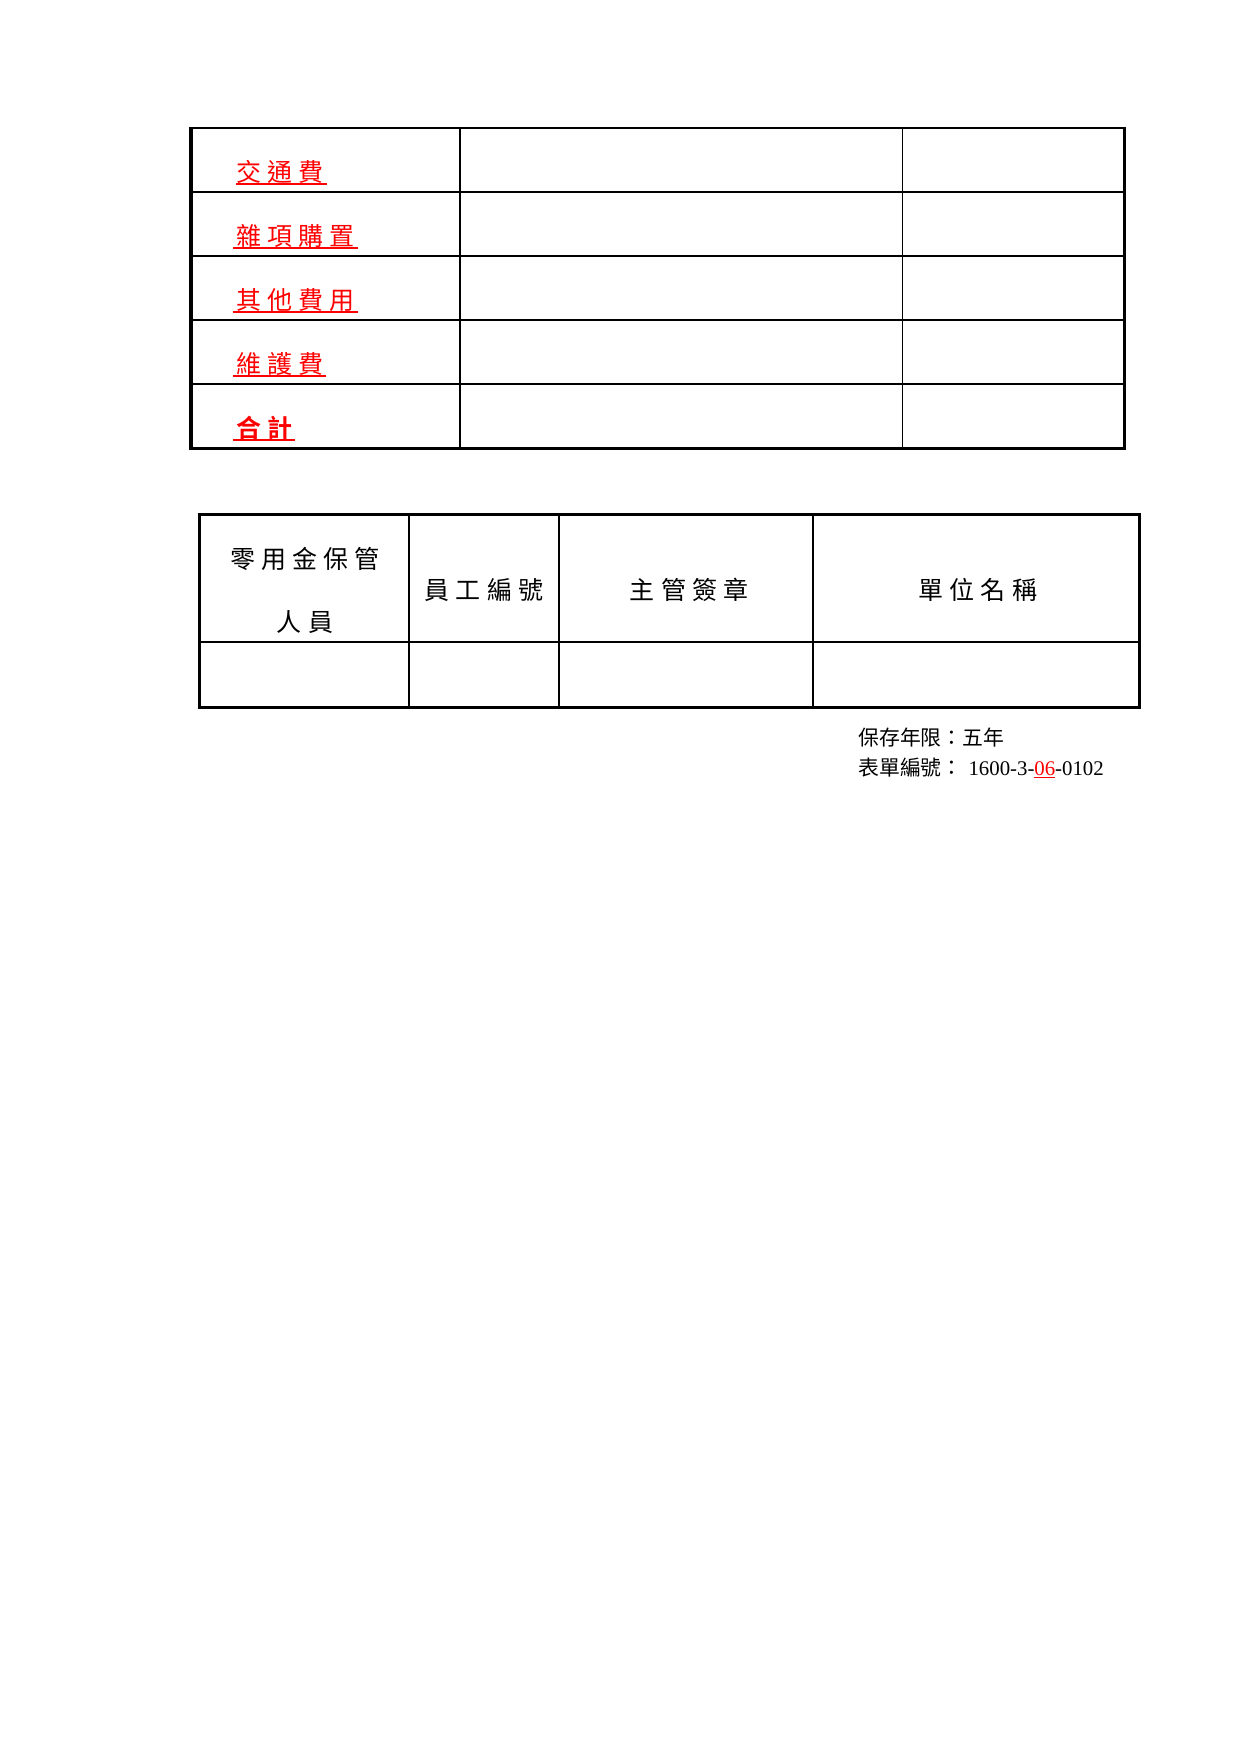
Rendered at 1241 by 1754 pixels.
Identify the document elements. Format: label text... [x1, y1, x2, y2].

table_cell 交通費 [193, 129, 459, 191]
table_cell [814, 643, 1138, 706]
table_cell [903, 385, 1123, 447]
table_header 單位名稱 [814, 516, 1138, 641]
table_cell [461, 321, 902, 383]
table_cell 合計 [193, 385, 459, 447]
table_cell 其他費用 [193, 257, 459, 319]
table_cell [461, 129, 902, 191]
table_header 員工編號 [410, 516, 558, 641]
table_cell [903, 129, 1123, 191]
table_cell 雜項購置 [193, 193, 459, 255]
table_cell [903, 193, 1123, 255]
table_cell [461, 385, 902, 447]
table_cell [903, 321, 1123, 383]
table_cell [560, 643, 812, 706]
table_cell [410, 643, 558, 706]
table_cell [201, 643, 408, 706]
table_cell [461, 193, 902, 255]
table_cell 維護費 [193, 321, 459, 383]
table_cell [461, 257, 902, 319]
table_cell [903, 257, 1123, 319]
table_header 零用金保管人員 [201, 516, 408, 641]
table_header 主管簽章 [560, 516, 812, 641]
